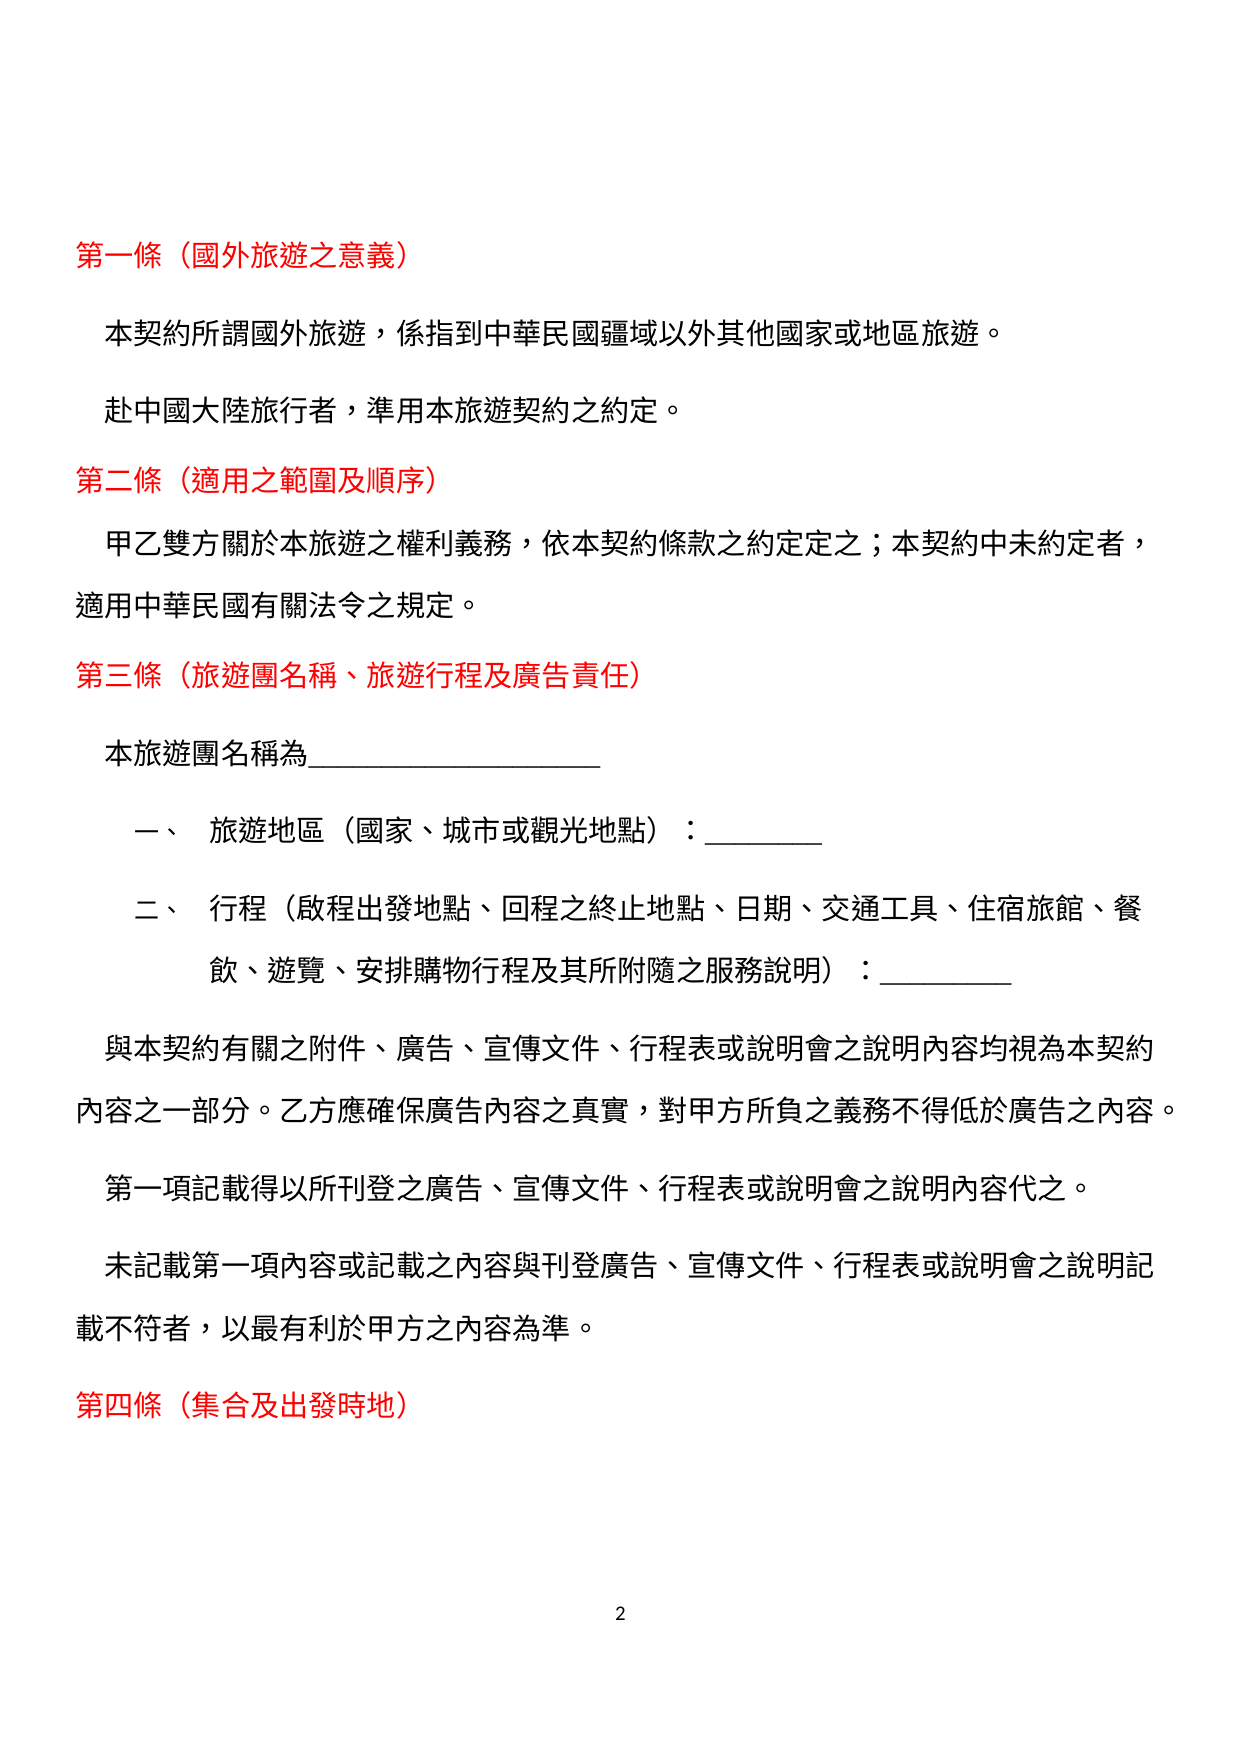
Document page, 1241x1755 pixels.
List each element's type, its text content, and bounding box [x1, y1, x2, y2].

text 赴中國大陸旅行者，準用本旅遊契約之約定。 [75, 367, 1165, 430]
text 第二條（適用之範圍及順序） [75, 437, 1165, 500]
list 旅遊地區（國家、城市或觀光地點）：________ [134, 787, 1165, 850]
text 第一項記載得以所刊登之廣告、宣傳文件、行程表或說明會之說明內容代之。 [75, 1145, 1165, 1207]
text 第三條（旅遊團名稱、旅遊行程及廣告責任） [75, 632, 1165, 695]
text 甲乙雙方關於本旅遊之權利義務，依本契約條款之約定定之；本契約中未約定者，適用中華民國有關法令之規定。 [75, 500, 1165, 625]
text 與本契約有關之附件、廣告、宣傳文件、行程表或說明會之說明內容均視為本契約內容之一部分。乙方應確保廣告內容之真實，對甲方所負之義務不得低於廣告之內容。 [75, 1005, 1165, 1130]
text 本契約所謂國外旅遊，係指到中華民國疆域以外其他國家或地區旅遊。 [75, 290, 1165, 352]
text 第四條（集合及出發時地） [75, 1362, 1165, 1425]
text 第一條（國外旅遊之意義） [75, 212, 1165, 275]
text 未記載第一項內容或記載之內容與刊登廣告、宣傳文件、行程表或說明會之說明記載不符者，以最有利於甲方之內容為準。 [75, 1222, 1165, 1347]
text 本旅遊團名稱為____________________ [75, 710, 1165, 772]
list 行程（啟程出發地點、回程之終止地點、日期、交通工具、住宿旅館、餐飲、遊覽、安排購物行程及其所附隨之服務說明）：_________ [134, 865, 1165, 990]
